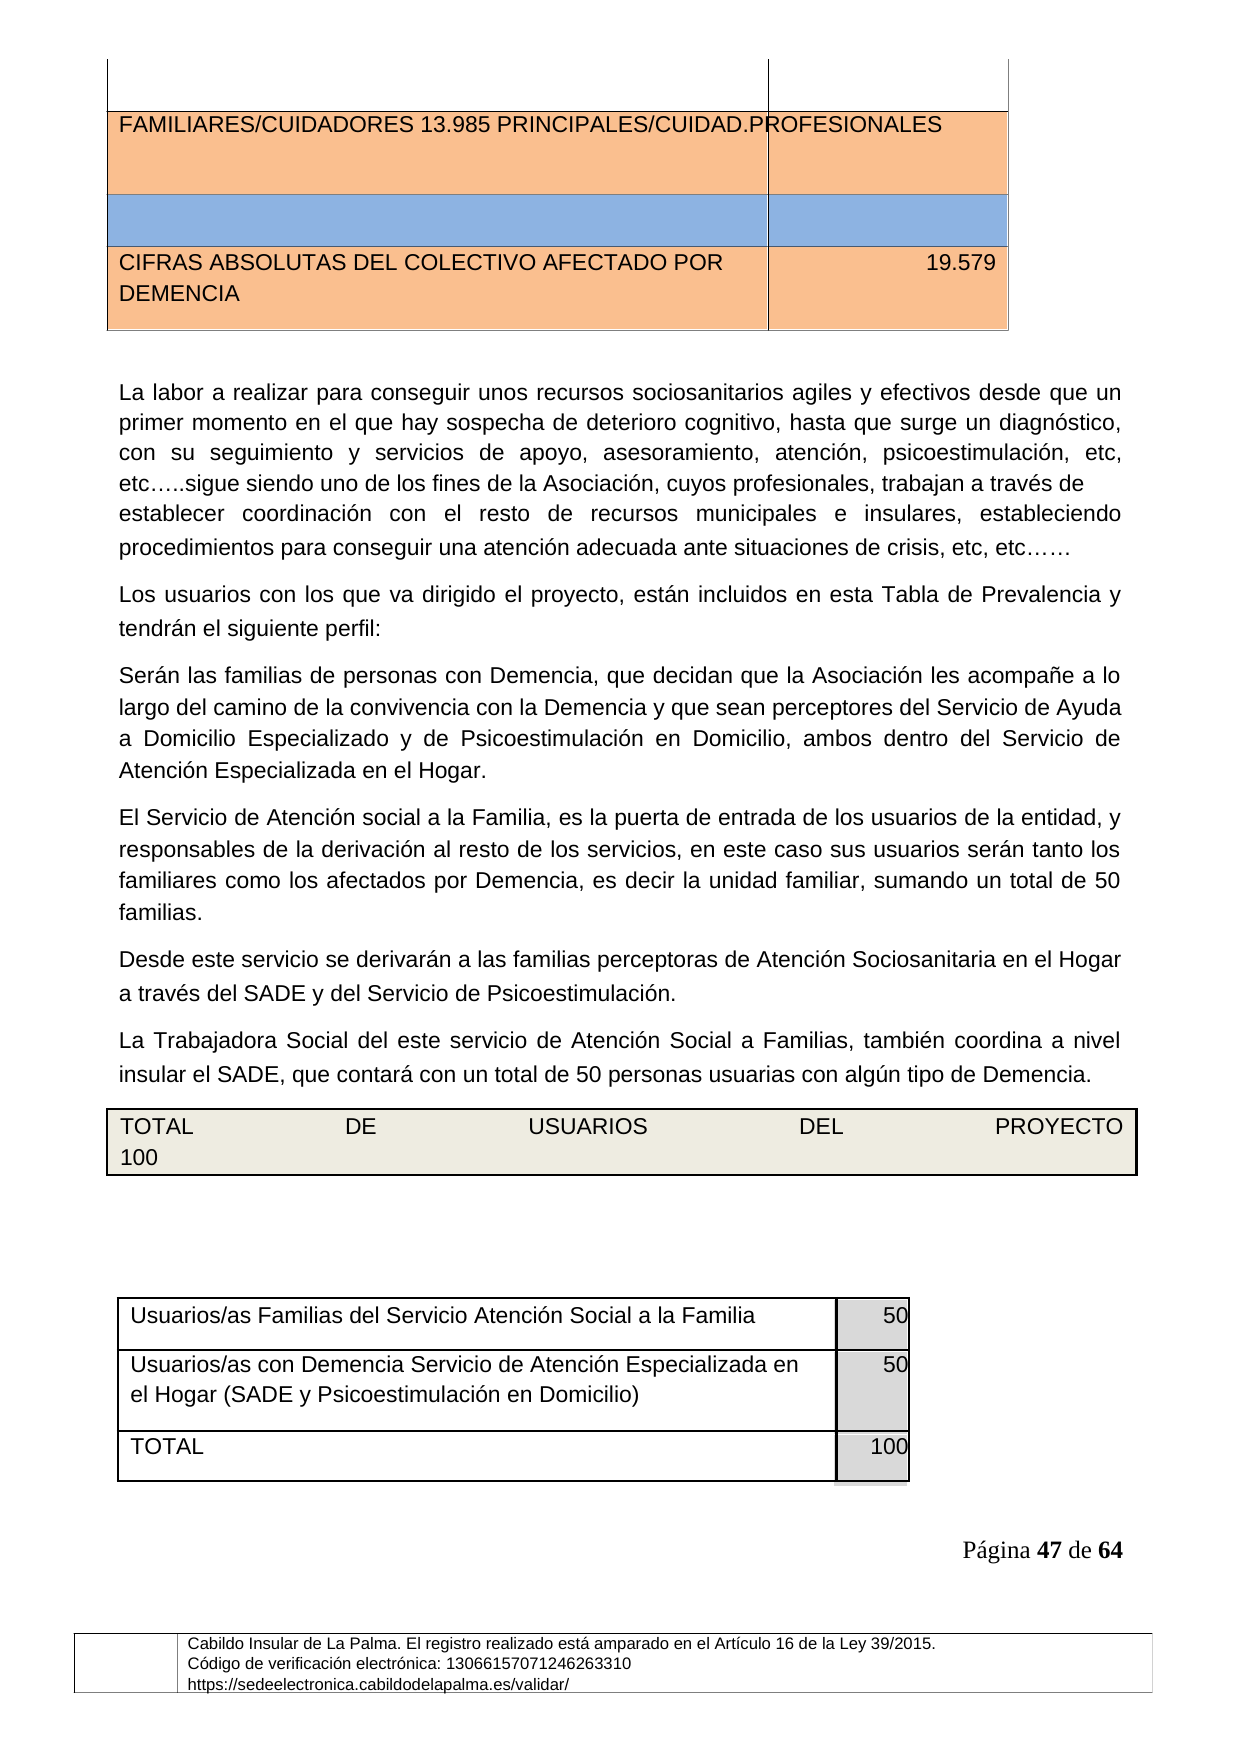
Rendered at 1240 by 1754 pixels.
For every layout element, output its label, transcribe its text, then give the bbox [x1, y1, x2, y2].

table_cell [119, 1459, 831, 1480]
text Los usuarios con los que va dirigido el proyecto, están incluidos en esta Tabla de Prevalencia y tendrán el siguiente perfil: [119, 581, 1122, 642]
table_cell TOTAL [119, 1432, 831, 1459]
text establecer coordinación con el resto de recursos municipales e insulares, estableciendo procedimientos para conseguir una atención adecuada ante situaciones de crisis, etc, etc…… [119, 500, 1122, 560]
table_cell [119, 1328, 831, 1349]
text La labor a realizar para conseguir unos recursos sociosanitarios agiles y efectivos desde que un primer momento en el que hay sospecha de deterioro cognitivo, hasta que surge un diagnóstico, con su seguimiento y servicios de apoyo, asesoramiento, atención, psicoestimulación, etc, etc…..sigue siendo uno de los fines de la Asociación, cuyos profesionales, trabajan a través de [119, 379, 1122, 496]
text Desde este servicio se derivarán a las familias perceptoras de Atención Sociosanitaria en el Hogar a través del SADE y del Servicio de Psicoestimulación. [119, 946, 1122, 1006]
table_cell [119, 1408, 831, 1430]
text La Trabajadora Social del este servicio de Atención Social a Familias, también coordina a nivel insular el SADE, que contará con un total de 50 personas usuarias con algún tipo de Demencia. [119, 1027, 1122, 1088]
table_cell el Hogar (SADE y Psicoestimulación en Domicilio) [119, 1378, 831, 1408]
text Serán las familias de personas con Demencia, que decidan que la Asociación les acompañe a lo largo del camino de la convivencia con la Demencia y que sean perceptores del Servicio de Ayuda a Domicilio Especializado y de Psicoestimulación en Domicilio, ambos dentro del Servicio de Atención Especializada en el Hogar. [119, 662, 1122, 783]
table_header Usuarios/as Familias del Servicio Atención Social a la Familia [119, 1299, 831, 1328]
text El Servicio de Atención social a la Familia, es la puerta de entrada de los usuarios de la entidad, y responsables de la derivación al resto de los servicios, en este caso sus usuarios serán tanto los familiares como los afectados por Demencia, es decir la unidad familiar, sumando un total de 50 familias. [119, 804, 1122, 925]
text Página 47 de 64 [962, 1536, 1135, 1564]
table_cell Usuarios/as con Demencia Servicio de Atención Especializada en [119, 1351, 831, 1377]
